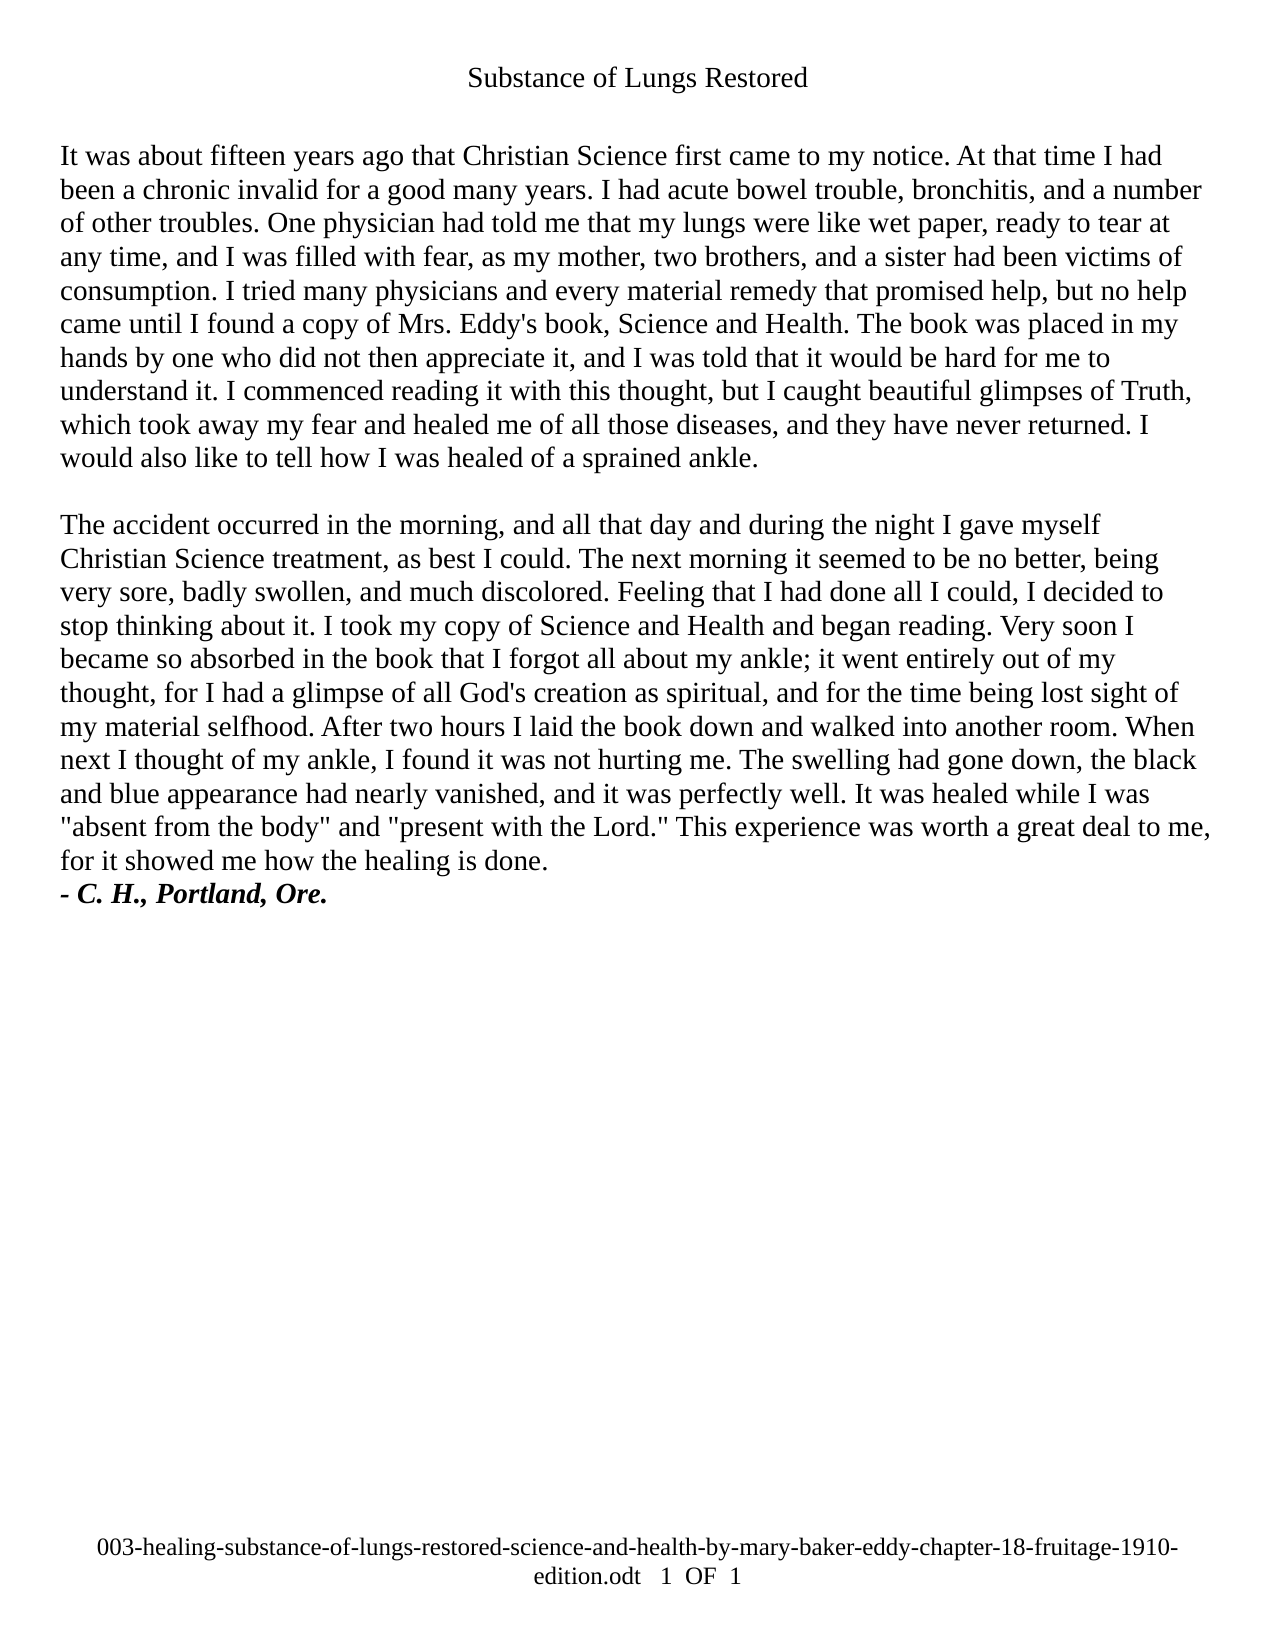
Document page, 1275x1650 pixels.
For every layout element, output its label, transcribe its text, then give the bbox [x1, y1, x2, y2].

text It was about fifteen years ago that Christian Science first came to my notice. At that time I had been a chronic invalid for a good many years. I had acute bowel trouble, bronchitis, and a number of other troubles. One physician had told me that my lungs were like wet paper, ready to tear at any time, and I was filled with fear, as my mother, two brothers, and a sister had been victims of consumption. I tried many physicians and every material remedy that promised help, but no help came until I found a copy of Mrs. Eddy's book, Science and Health. The book was placed in my hands by one who did not then appreciate it, and I was told that it would be hard for me to understand it. I commenced reading it with this thought, but I caught beautiful glimpses of Truth, which took away my fear and healed me of all those diseases, and they have never returned. I would also like to tell how I was healed of a sprained ankle. The accident occurred in the morning, and all that day and during the night I gave myself Christian Science treatment, as best I could. The next morning it seemed to be no better, being very sore, badly swollen, and much discolored. Feeling that I had done all I could, I decided to stop thinking about it. I took my copy of Science and Health and began reading. Very soon I became so absorbed in the book that I forgot all about my ankle; it went entirely out of my thought, for I had a glimpse of all God's creation as spiritual, and for the time being lost sight of my material selfhood. After two hours I laid the book down and walked into another room. When next I thought of my ankle, I found it was not hurting me. The swelling had gone down, the black and blue appearance had nearly vanished, and it was perfectly well. It was healed while I was "absent from the body" and "present with the Lord." This experience was worth a great deal to me, for it showed me how the healing is done. - C. H., Portland, Ore. [60, 138, 1215, 910]
text Substance of Lungs Restored [60, 60, 1215, 93]
